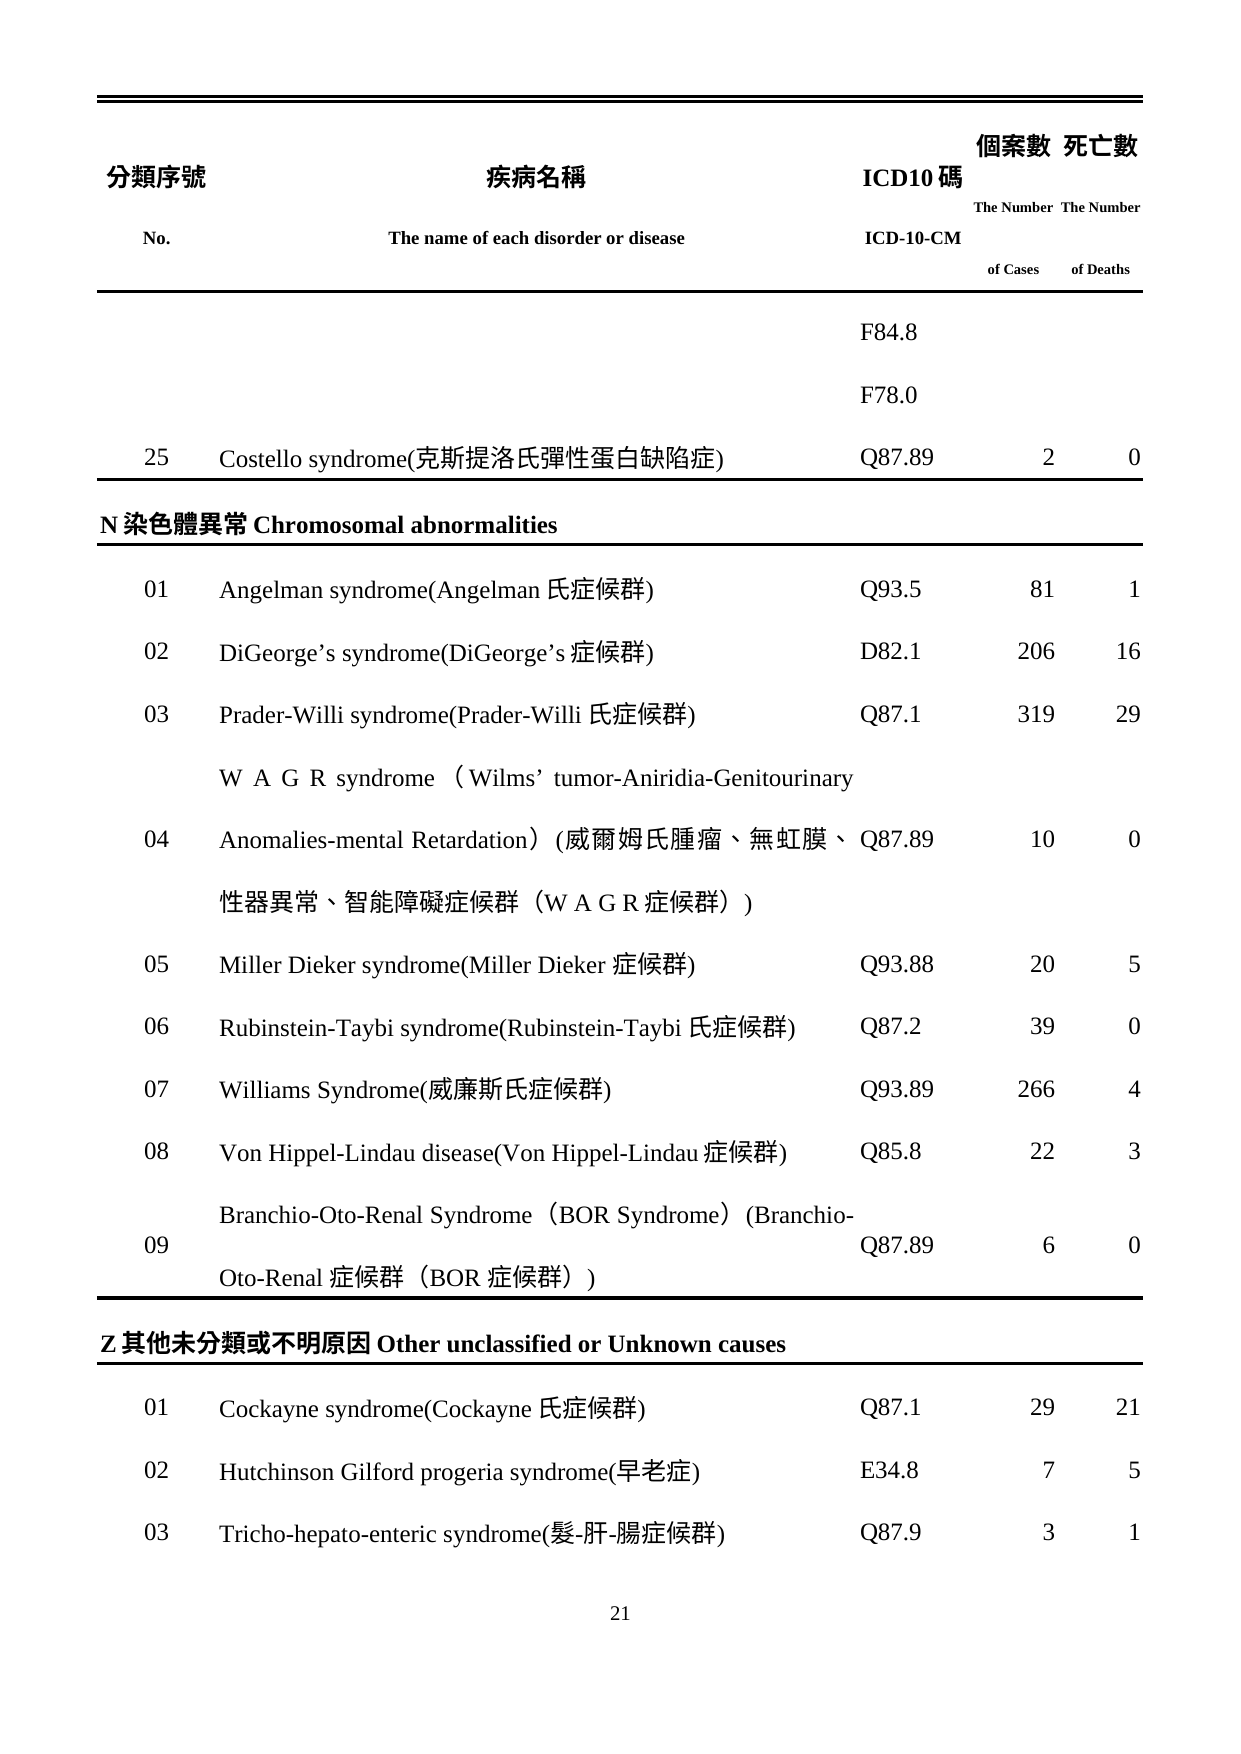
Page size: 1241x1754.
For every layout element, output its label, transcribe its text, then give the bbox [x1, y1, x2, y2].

table_cell [216, 293, 857, 415]
table_cell Q93.88 [857, 921, 969, 984]
table_cell N染色體異常Chromosomal abnormalities [97, 481, 1143, 543]
table_cell F84.8 F78.0 [857, 293, 969, 415]
table_cell 206 [969, 609, 1057, 671]
table_cell Tricho-hepato-enteric syndrome(髮-肝-腸症候群) [216, 1490, 857, 1553]
table_cell 06 [97, 984, 216, 1046]
table_cell 16 [1058, 609, 1143, 671]
table_header 疾病名稱 The name of each disorder or disease [216, 103, 857, 290]
table_cell [969, 293, 1057, 415]
table_cell 7 [969, 1428, 1057, 1490]
table_cell 0 [1058, 415, 1143, 478]
table_cell 5 [1058, 1428, 1143, 1490]
table_cell 08 [97, 1109, 216, 1171]
table_cell 09 [97, 1171, 216, 1296]
table_cell 1 [1058, 1490, 1143, 1553]
table_header ICD10碼 ICD-10-CM [857, 103, 969, 290]
table_cell 25 [97, 415, 216, 478]
table_cell 02 [97, 609, 216, 671]
table_cell Q87.9 [857, 1490, 969, 1553]
table_cell Rubinstein-Taybi syndrome(Rubinstein-Taybi氏症候群) [216, 984, 857, 1046]
table_cell 4 [1058, 1046, 1143, 1109]
table_cell Prader-Willi syndrome(Prader-Willi氏症候群) [216, 671, 857, 734]
table_cell 07 [97, 1046, 216, 1109]
table_cell 01 [97, 1365, 216, 1428]
table_cell 29 [1058, 671, 1143, 734]
table_cell Q93.89 [857, 1046, 969, 1109]
table_cell 5 [1058, 921, 1143, 984]
table_header 分類序號 No. [97, 103, 216, 290]
table_cell E34.8 [857, 1428, 969, 1490]
table_cell 3 [969, 1490, 1057, 1553]
table_cell Branchio-Oto-Renal Syndrome（BOR Syndrome）(Branchio-Oto-Renal 症候群（BOR 症候群）) [216, 1171, 857, 1296]
table_cell 1 [1058, 546, 1143, 609]
table_cell 01 [97, 546, 216, 609]
table_cell Q87.2 [857, 984, 969, 1046]
table_cell 6 [969, 1171, 1057, 1296]
table_cell 03 [97, 671, 216, 734]
table_cell Von Hippel-Lindau disease(Von Hippel-Lindau症候群) [216, 1109, 857, 1171]
table_cell 81 [969, 546, 1057, 609]
table_cell Angelman syndrome(Angelman氏症候群) [216, 546, 857, 609]
table_cell Q87.89 [857, 1171, 969, 1296]
table_cell 266 [969, 1046, 1057, 1109]
table_cell 0 [1058, 984, 1143, 1046]
table_header 死亡數 The Number of Deaths [1058, 103, 1143, 290]
table_cell Cockayne syndrome(Cockayne氏症候群) [216, 1365, 857, 1428]
table_cell D82.1 [857, 609, 969, 671]
table_cell 319 [969, 671, 1057, 734]
table_cell 04 [97, 734, 216, 921]
table_cell Costello syndrome(克斯提洛氏彈性蛋白缺陷症) [216, 415, 857, 478]
table_cell Williams Syndrome(威廉斯氏症候群) [216, 1046, 857, 1109]
table_cell Z其他未分類或不明原因Other unclassified or Unknown causes [97, 1300, 1143, 1362]
table_cell 05 [97, 921, 216, 984]
table_cell 0 [1058, 734, 1143, 921]
table_cell 22 [969, 1109, 1057, 1171]
table_cell 20 [969, 921, 1057, 984]
table_cell [1058, 293, 1143, 415]
table_cell W A G R syndrome（Wilms’ tumor-Aniridia-Genitourinary Anomalies-mental Retardation）(威爾姆氏腫瘤、無虹膜、性器異常、智能障礙症候群（W A G R症候群）) [216, 734, 857, 921]
table_header 個案數 The Number of Cases [969, 103, 1057, 290]
table_cell 21 [1058, 1365, 1143, 1428]
table_cell 0 [1058, 1171, 1143, 1296]
table_cell 3 [1058, 1109, 1143, 1171]
table_cell 29 [969, 1365, 1057, 1428]
table_cell Q93.5 [857, 546, 969, 609]
table_cell Miller Dieker syndrome(Miller Dieker 症候群) [216, 921, 857, 984]
table_cell Q87.1 [857, 671, 969, 734]
table_cell DiGeorge’s syndrome(DiGeorge’s症候群) [216, 609, 857, 671]
table_cell 02 [97, 1428, 216, 1490]
table_cell [97, 293, 216, 415]
table_cell 39 [969, 984, 1057, 1046]
table_cell 03 [97, 1490, 216, 1553]
table_cell Q87.1 [857, 1365, 969, 1428]
table_cell Q85.8 [857, 1109, 969, 1171]
table_cell Hutchinson Gilford progeria syndrome(早老症) [216, 1428, 857, 1490]
table_cell 2 [969, 415, 1057, 478]
table_cell Q87.89 [857, 734, 969, 921]
table_cell Q87.89 [857, 415, 969, 478]
table_cell 10 [969, 734, 1057, 921]
